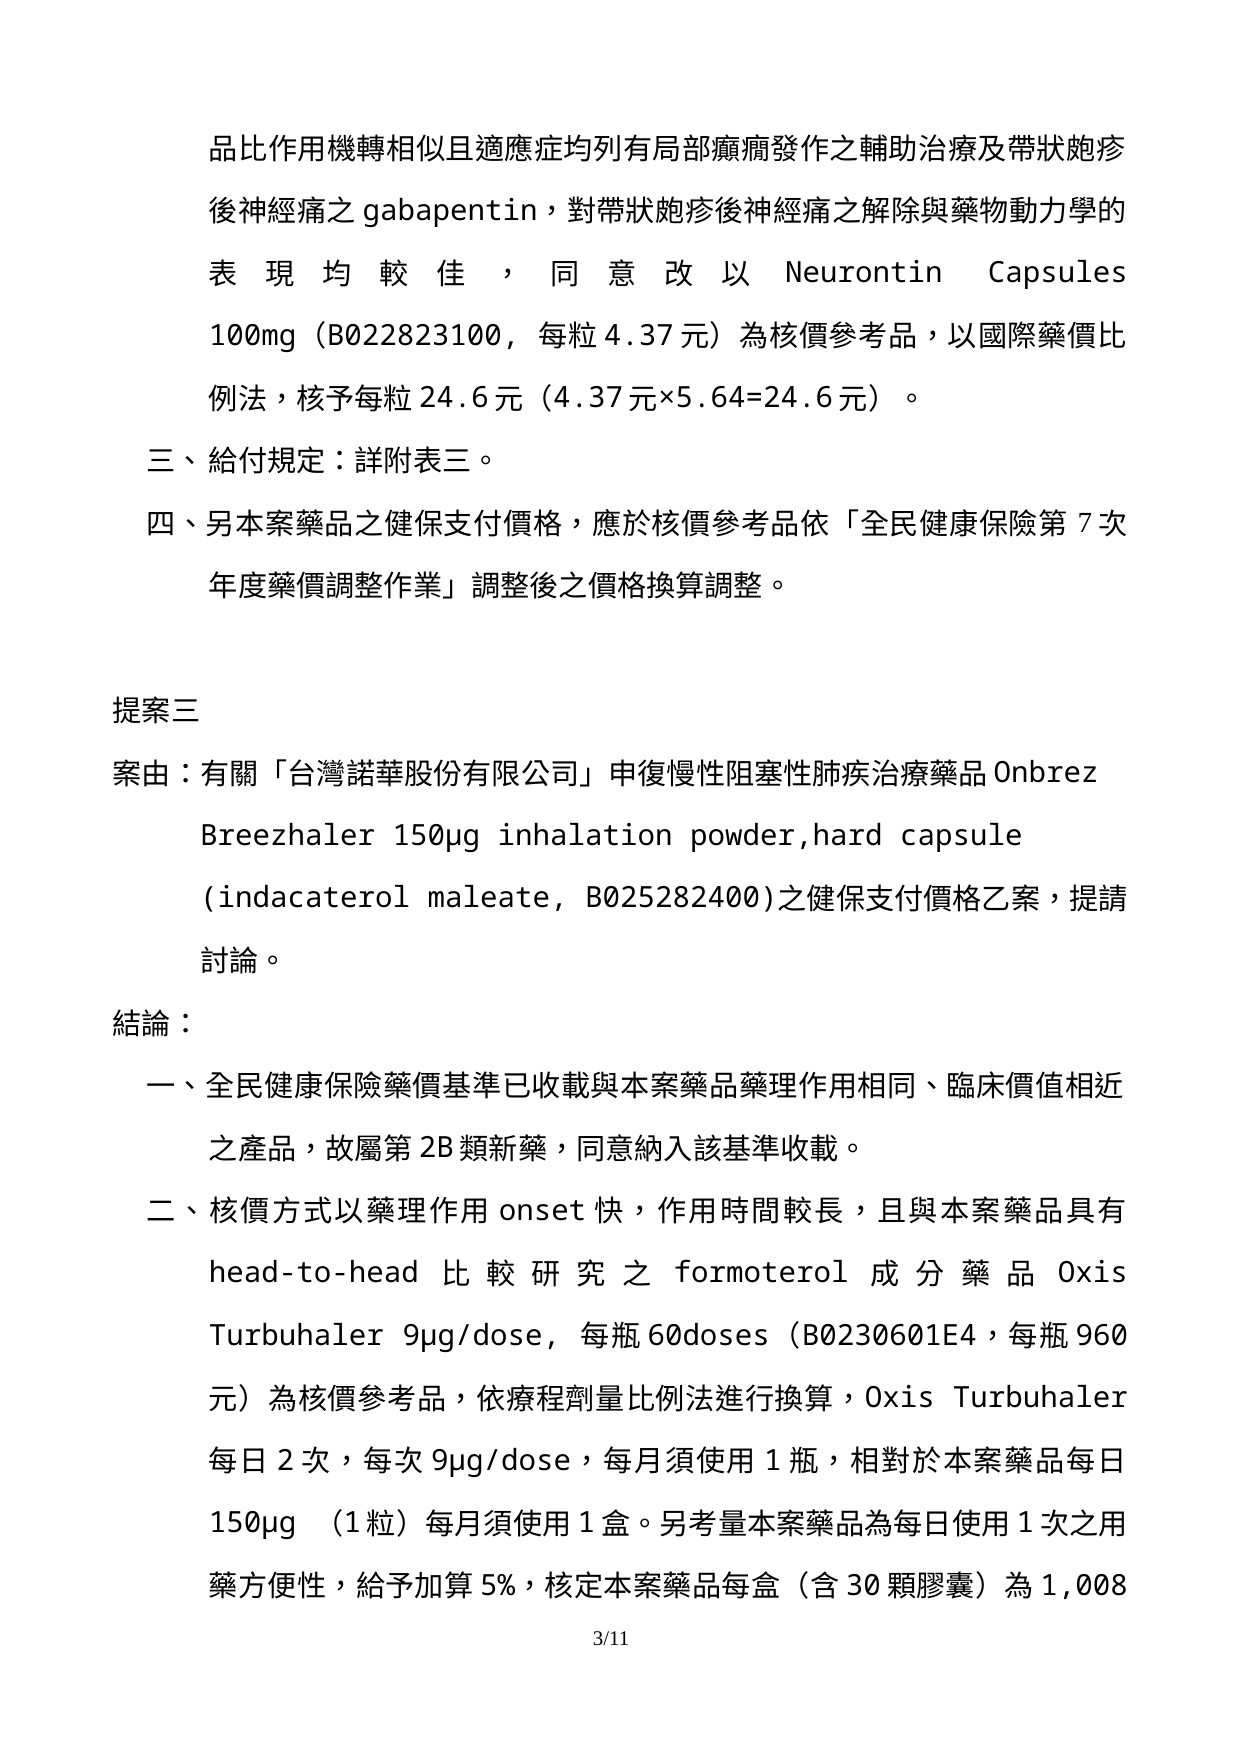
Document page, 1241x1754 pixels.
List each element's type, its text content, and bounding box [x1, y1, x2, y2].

text 案由：有關「台灣諾華股份有限公司」申復慢性阻塞性肺疾治療藥品Onbrez Breezhaler 150μg inhalation powder,hard capsule (indacaterol maleate, B025282400)之健保支付價格乙案，提請討論。 [112, 730, 1128, 980]
text 結論： [112, 980, 1128, 1042]
text 四、另本案藥品之健保支付價格，應於核價參考品依「全民健康保險第7次年度藥價調整作業」調整後之價格換算調整。 [146, 480, 1128, 605]
text 三、 給付規定：詳附表三。 [146, 417, 1128, 480]
text 二、核價方式以藥理作用onset快，作用時間較長，且與本案藥品具有head-to-head比較研究之formoterol成分藥品Oxis Turbuhaler 9μg/dose, 每瓶60doses（B0230601E4，每瓶960元）為核價參考品，依療程劑量比例法進行換算，Oxis Turbuhaler 每日2次，每次9μg/dose，每月須使用1瓶，相對於本案藥品每日150μg （1粒）每月須使用1盒。另考量本案藥品為每日使用1次之用藥方便性，給予加算5%，核定本案藥品每盒（含30顆膠囊）為1,008 [146, 1167, 1128, 1605]
text 品比作用機轉相似且適應症均列有局部癲癇發作之輔助治療及帶狀皰疹後神經痛之gabapentin，對帶狀皰疹後神經痛之解除與藥物動力學的表現均較佳，同意改以Neurontin Capsules 100mg（B022823100, 每粒4.37元）為核價參考品，以國際藥價比例法，核予每粒24.6元（4.37元×5.64=24.6元）。 [146, 105, 1128, 417]
text 一、全民健康保險藥價基準已收載與本案藥品藥理作用相同、臨床價值相近之產品，故屬第2B類新藥，同意納入該基準收載。 [146, 1042, 1128, 1167]
text 提案三 [112, 667, 1128, 730]
